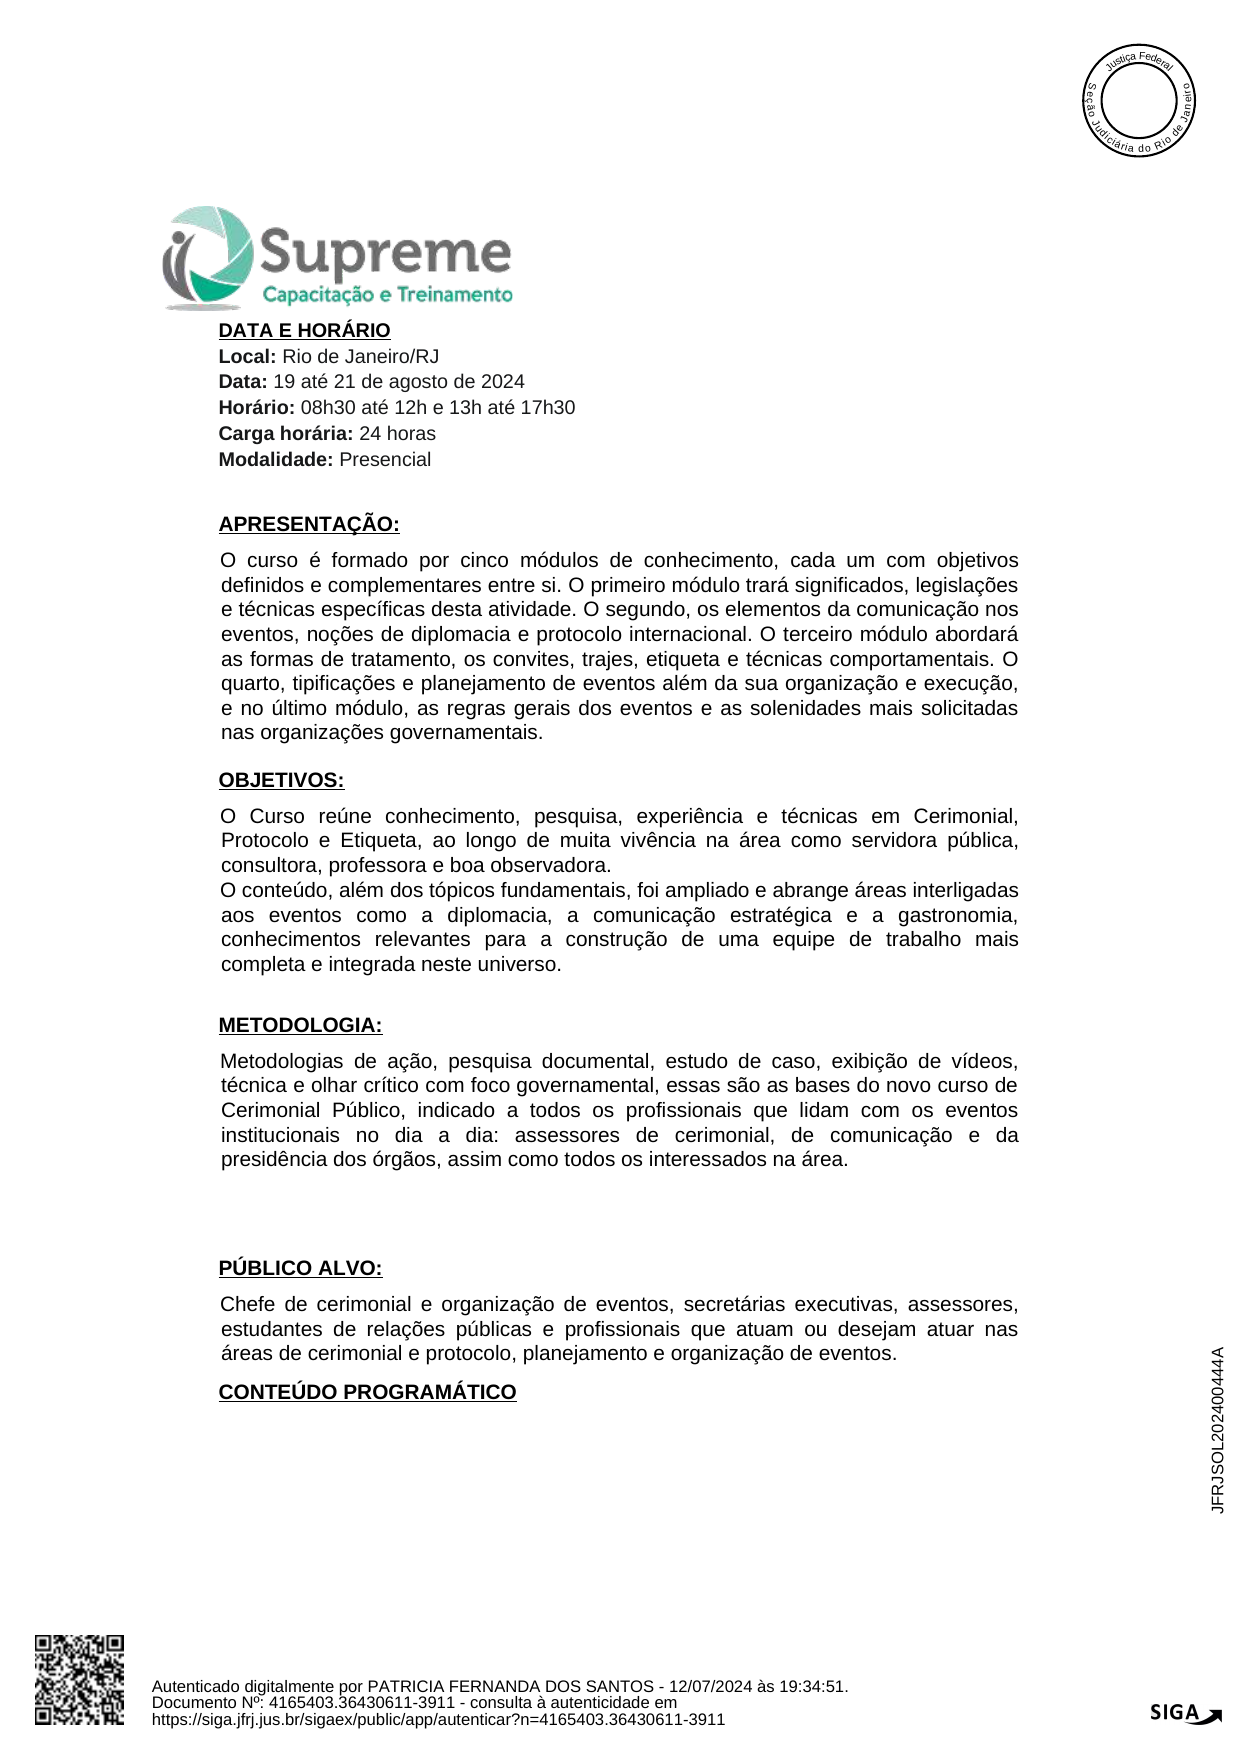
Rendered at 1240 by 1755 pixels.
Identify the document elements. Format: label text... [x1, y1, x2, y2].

text O conteúdo, além dos tópicos fundamentais, foi ampliado e abrange áreas interligadas aos eventos como a diplomacia, a comunicação estratégica e a gastronomia, conhecimentos relevantes para a construção de uma equipe de trabalho mais completa e integrada neste universo. [220, 878, 1020, 976]
text OBJETIVOS: [218, 768, 1020, 792]
text PÚBLICO ALVO: [218, 1256, 1020, 1280]
text DATA E HORÁRIO [218, 319, 1020, 342]
text Metodologias de ação, pesquisa documental, estudo de caso, exibição de vídeos, técnica e olhar crítico com foco governamental, essas são as bases do novo curso de Cerimonial Público, indicado a todos os profissionais que lidam com os eventos institucionais no dia a dia: assessores de cerimonial, de comunicação e da presidência dos órgãos, assim como todos os interessados na área. [220, 1049, 1020, 1171]
text Carga horária: 24 horas [218, 422, 1020, 444]
text O curso é formado por cinco módulos de conhecimento, cada um com objetivos definidos e complementares entre si. O primeiro módulo trará significados, legislações e técnicas específicas desta atividade. O segundo, os elementos da comunicação nos eventos, noções de diplomacia e protocolo internacional. O terceiro módulo abordará as formas de tratamento, os convites, trajes, etiqueta e técnicas comportamentais. O quarto, tipificações e planejamento de eventos além da sua organização e execução, e no último módulo, as regras gerais dos eventos e as solenidades mais solicitadas nas organizações governamentais. [220, 548, 1020, 744]
text Data: 19 até 21 de agosto de 2024 [218, 370, 1020, 393]
text Horário: 08h30 até 12h e 13h até 17h30 [218, 396, 1020, 419]
text Modalidade: Presencial [218, 447, 1020, 470]
text Chefe de cerimonial e organização de eventos, secretárias executivas, assessores, estudantes de relações públicas e profissionais que atuam ou desejam atuar nas áreas de cerimonial e protocolo, planejamento e organização de eventos. [220, 1292, 1020, 1365]
text METODOLOGIA: [218, 1013, 1020, 1037]
text APRESENTAÇÃO: [218, 512, 1020, 536]
text CONTEÚDO PROGRAMÁTICO [218, 1380, 1020, 1404]
text Local: Rio de Janeiro/RJ [218, 344, 1020, 367]
text O Curso reúne conhecimento, pesquisa, experiência e técnicas em Cerimonial, Protocolo e Etiqueta, ao longo de muita vivência na área como servidora pública, consultora, professora e boa observadora. [220, 804, 1020, 877]
